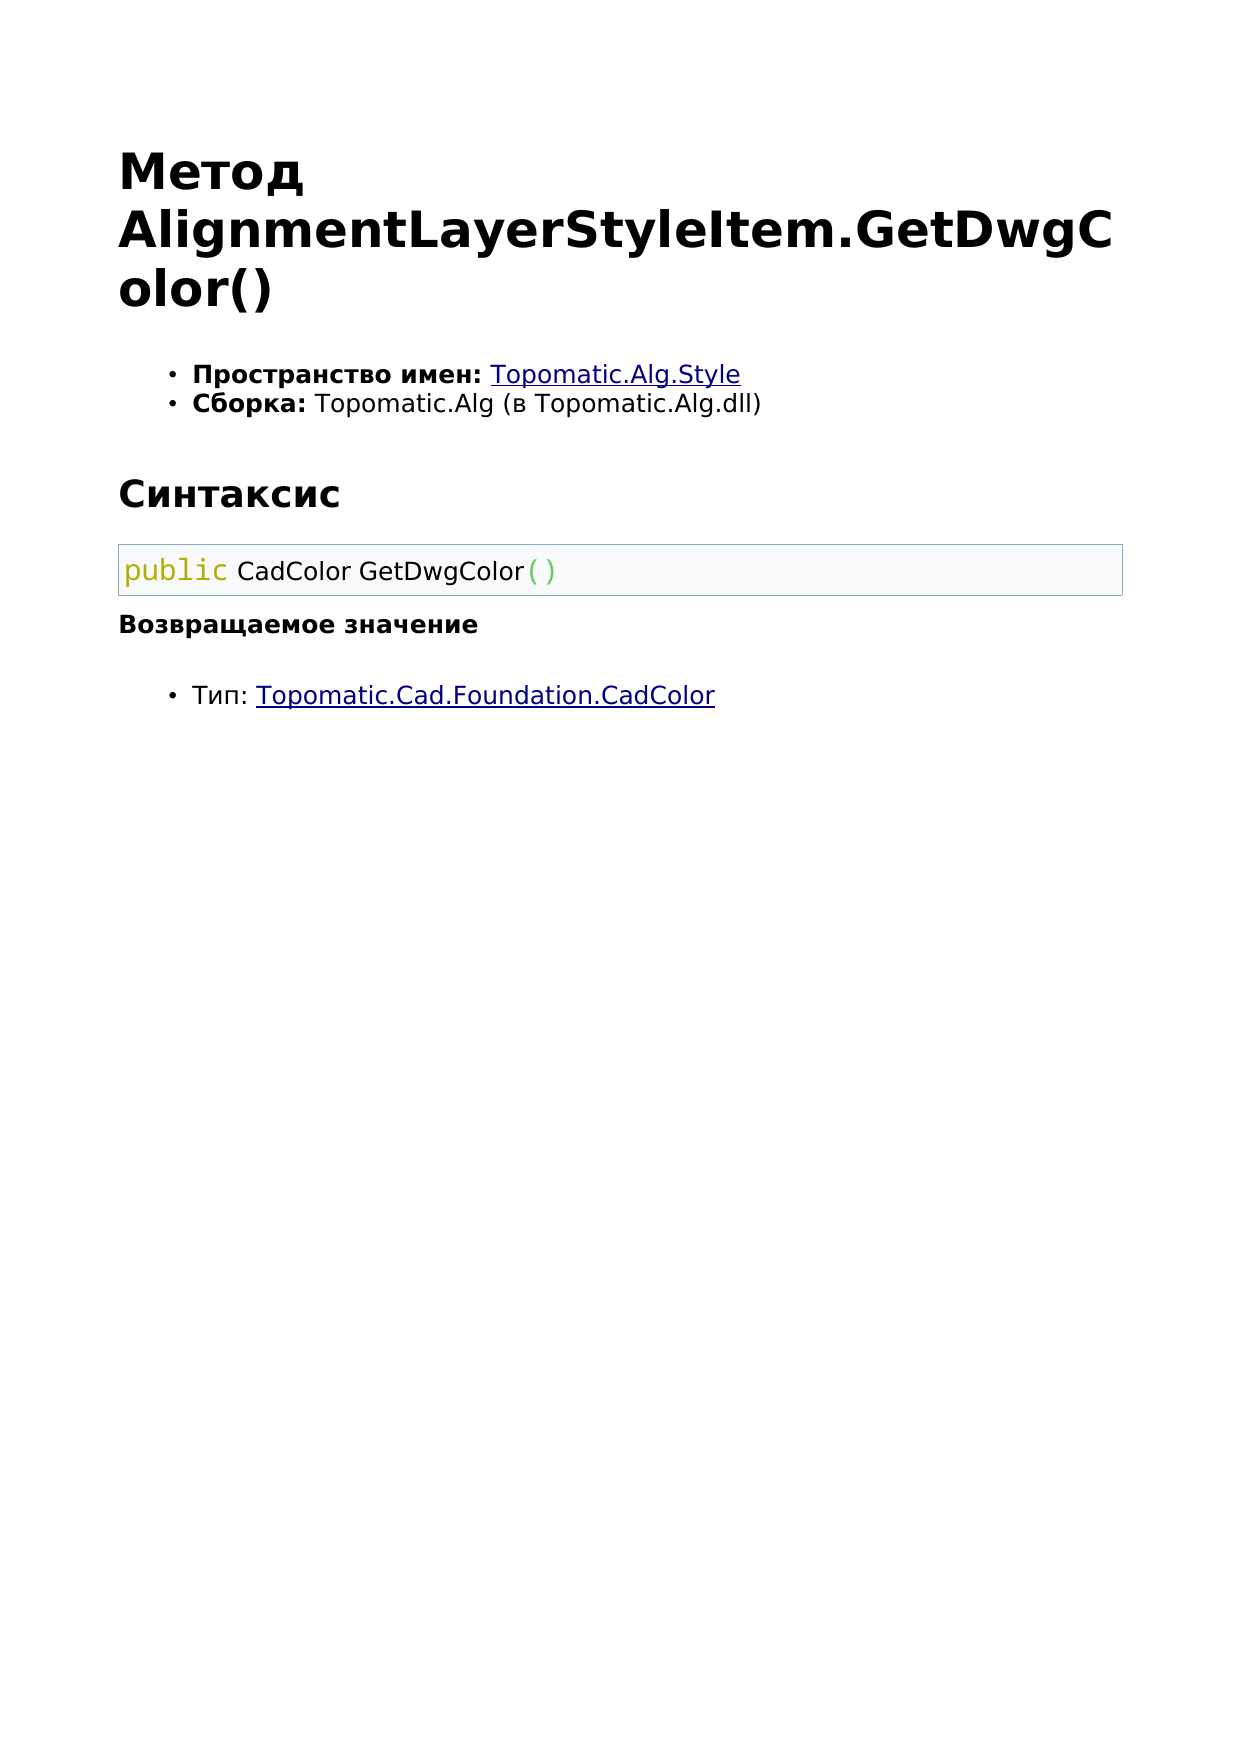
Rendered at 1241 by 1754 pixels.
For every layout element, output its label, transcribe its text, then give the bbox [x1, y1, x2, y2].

text Возвращаемое значение [118, 610, 1122, 639]
subtitle Метод AlignmentLayerStyleItem.GetDwgColor() [118, 143, 1122, 318]
list Пространство имен: Topomatic.Alg.Style [177, 360, 1122, 389]
list Тип: Topomatic.Cad.Foundation.CadColor [177, 681, 1122, 710]
subtitle Синтаксис [118, 473, 1122, 516]
table_header public CadColor GetDwgColor() [119, 545, 1122, 595]
list Сборка: Topomatic.Alg (в Topomatic.Alg.dll) [177, 389, 1122, 418]
